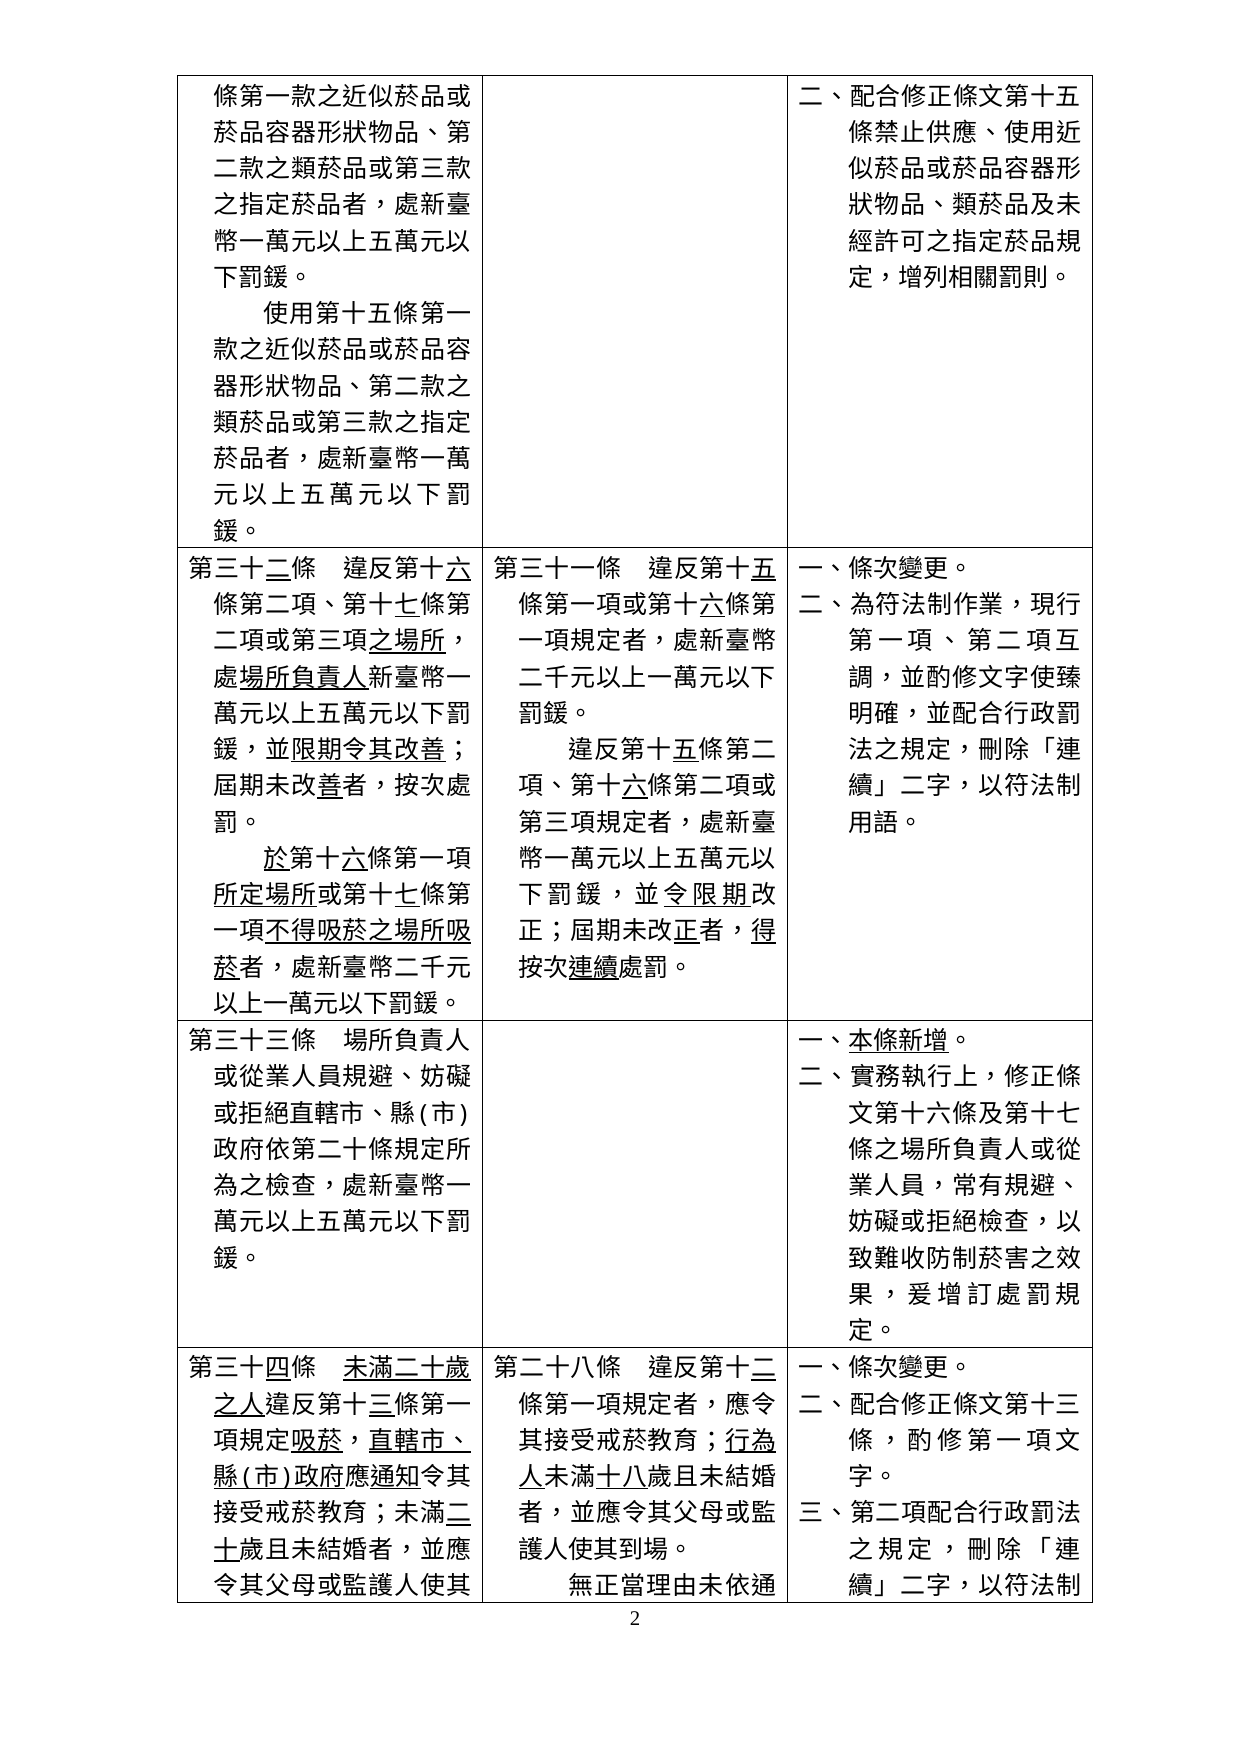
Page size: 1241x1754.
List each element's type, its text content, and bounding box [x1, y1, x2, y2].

table_cell [483, 1021, 787, 1347]
table_cell 第三十三條 場所負責人或從業人員規避、妨礙或拒絕直轄市、縣(市)政府依第二十條規定所為之檢查，處新臺幣一萬元以上五萬元以下罰鍰。 [178, 1021, 482, 1347]
table_cell 條第一款之近似菸品或菸品容器形狀物品、第二款之類菸品或第三款之指定菸品者，處新臺幣一萬元以上五萬元以下罰鍰。 使用第十五條第一款之近似菸品或菸品容器形狀物品、第二款之類菸品或第三款之指定菸品者，處新臺幣一萬元以上五萬元以下罰鍰。 [178, 76, 482, 547]
table_cell [483, 76, 787, 547]
table_cell 一、條次變更。 二、配合修正條文第十三條，酌修第一項文字。 三、第二項配合行政罰法之規定，刪除「連續」二字，以符法制 [788, 1348, 1092, 1602]
table_cell 本條新增。 二、配合修正條文第十五條禁止供應、使用近似菸品或菸品容器形狀物品、類菸品及未經許可之指定菸品規定，增列相關罰則。 [788, 76, 1092, 547]
table_cell 一、條次變更。 二、為符法制作業，現行第一項、第二項互調，並酌修文字使臻明確，並配合行政罰法之規定，刪除「連續」二字，以符法制用語。 [788, 548, 1092, 1019]
table_cell 一、本條新增。 二、實務執行上，修正條文第十六條及第十七條之場所負責人或從業人員，常有規避、妨礙或拒絕檢查，以致難收防制菸害之效果，爰增訂處罰規定。 [788, 1021, 1092, 1347]
table_cell 第二十八條 違反第十二條第一項規定者，應令其接受戒菸教育；行為人未滿十八歲且未結婚者，並應令其父母或監護人使其到場。 無正當理由未依通 [483, 1348, 787, 1602]
table_cell 第三十四條 未滿二十歲之人違反第十三條第一項規定吸菸，直轄市、縣(市)政府應通知令其接受戒菸教育；未滿二十歲且未結婚者，並應令其父母或監護人使其 [178, 1348, 482, 1602]
table_cell 第三十一條 違反第十五條第一項或第十六條第一項規定者，處新臺幣二千元以上一萬元以下罰鍰。 違反第十五條第二項、第十六條第二項或第三項規定者，處新臺幣一萬元以上五萬元以下罰鍰，並令限期改正；屆期未改正者，得按次連續處罰。 [483, 548, 787, 1019]
table_cell 第三十二條 違反第十六條第二項、第十七條第二項或第三項之場所，處場所負責人新臺幣一萬元以上五萬元以下罰鍰，並限期令其改善；屆期未改善者，按次處罰。 於第十六條第一項所定場所或第十七條第一項不得吸菸之場所吸菸者，處新臺幣二千元以上一萬元以下罰鍰。 [178, 548, 482, 1019]
